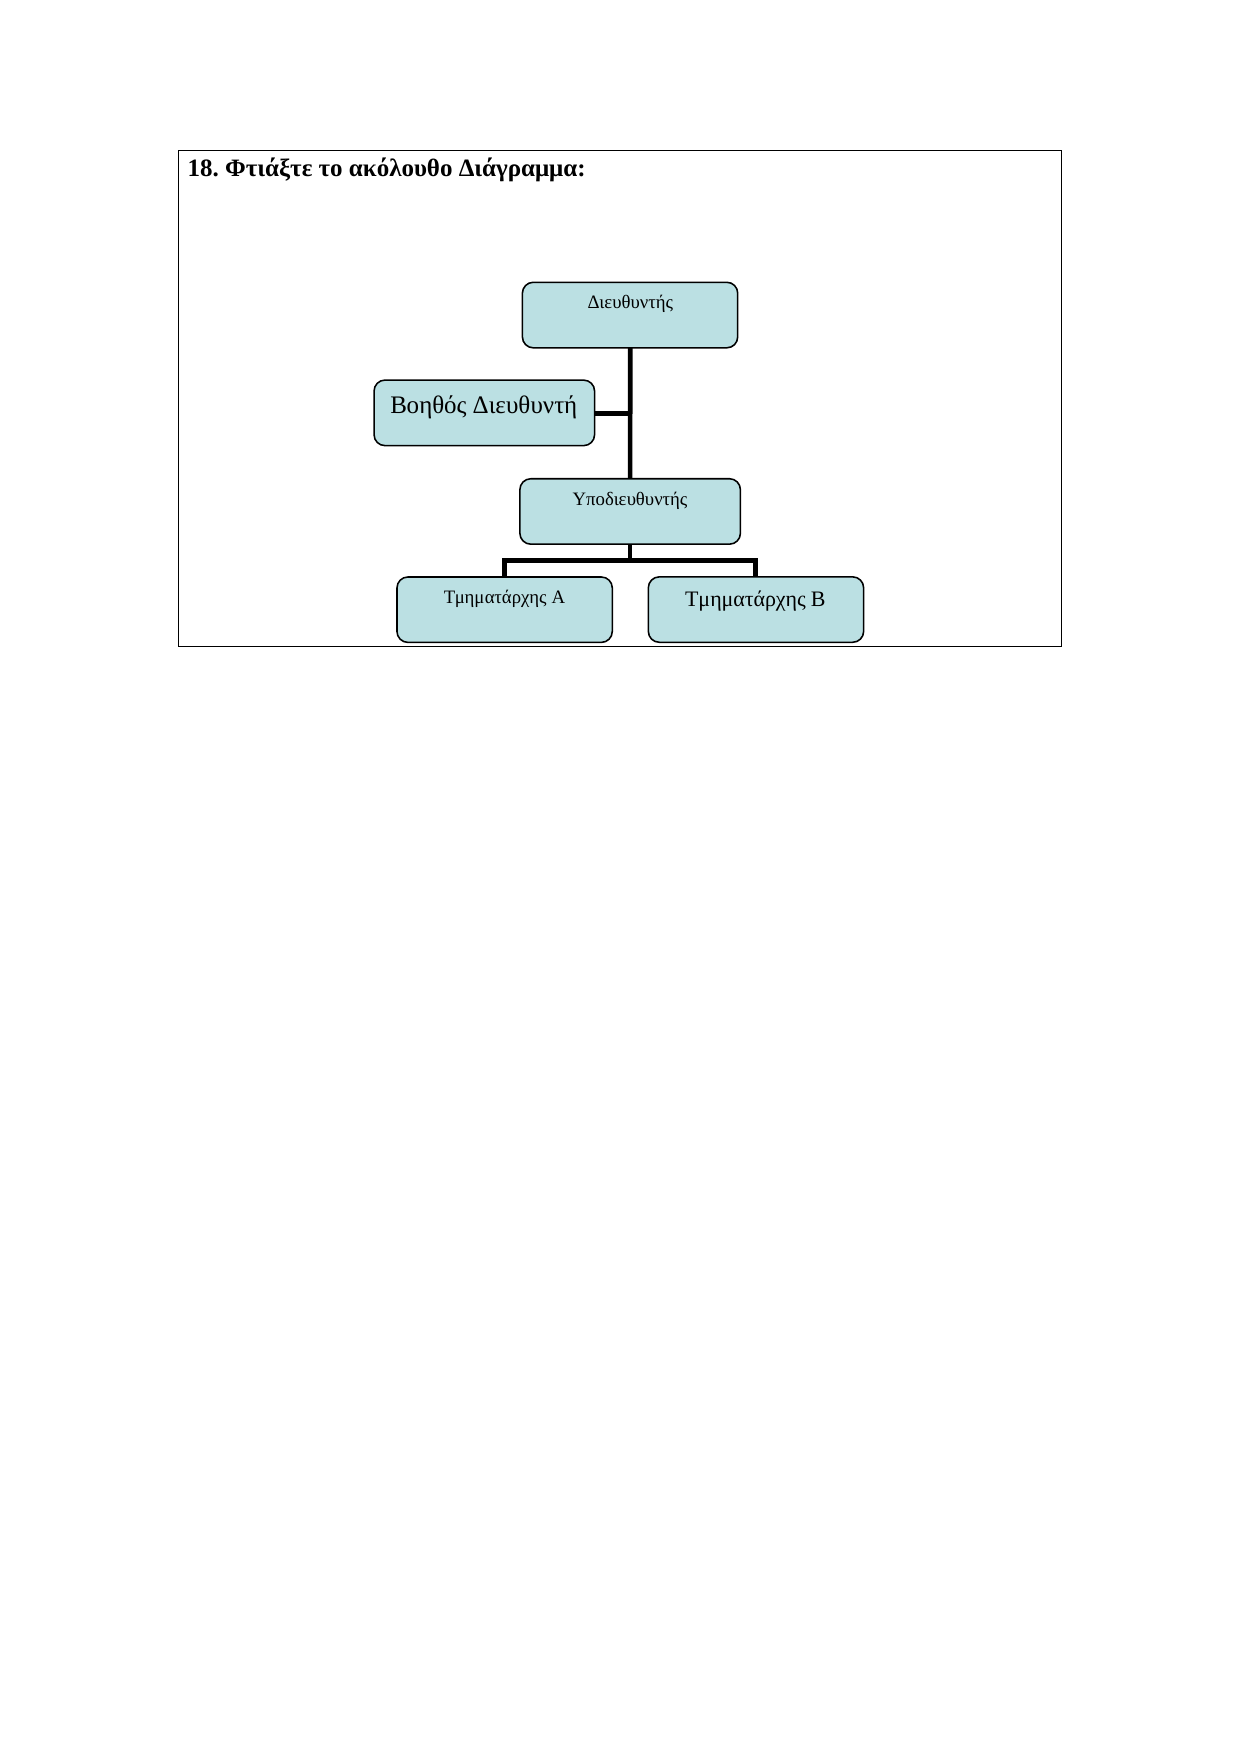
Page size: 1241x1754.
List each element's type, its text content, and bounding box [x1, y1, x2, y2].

text 18. Φτιάξτε το ακόλουθο Διάγραμμα: [179, 151, 1061, 182]
